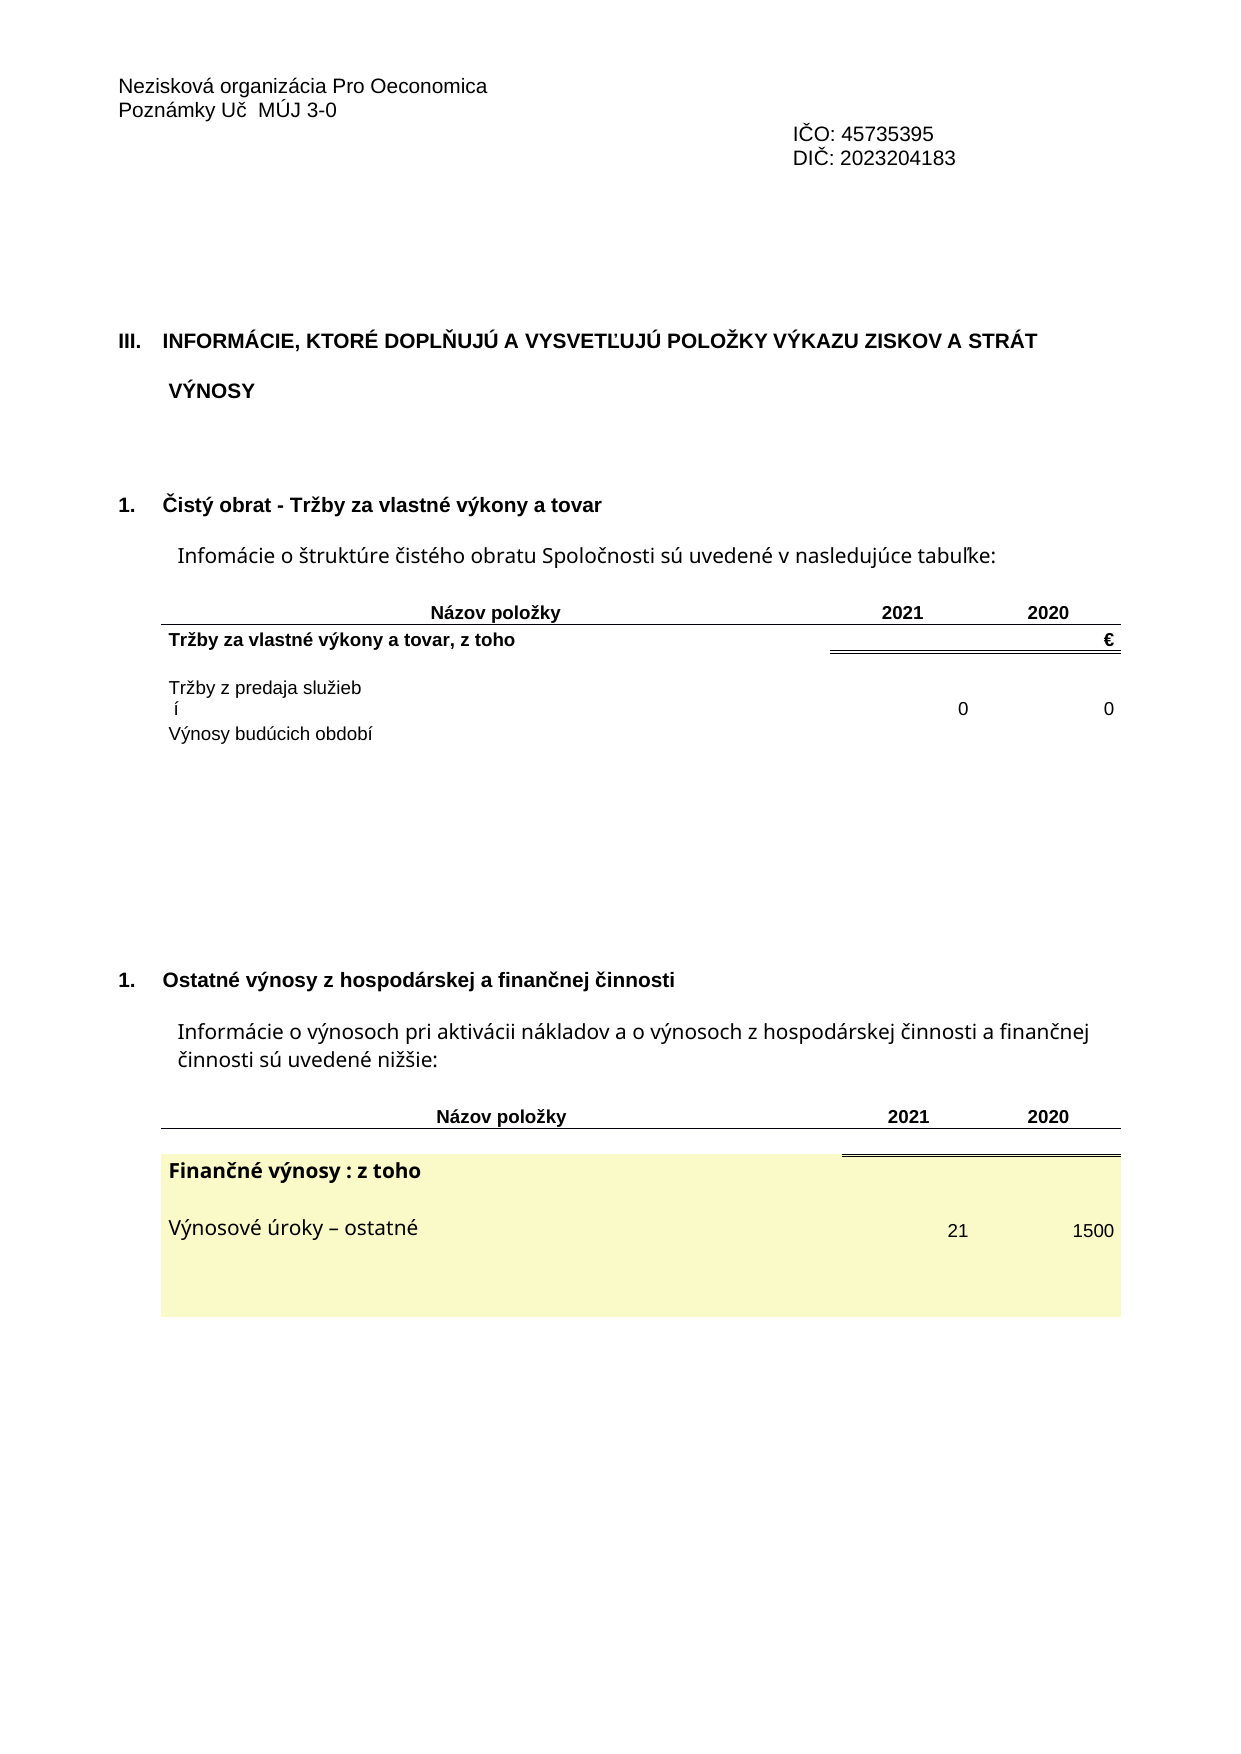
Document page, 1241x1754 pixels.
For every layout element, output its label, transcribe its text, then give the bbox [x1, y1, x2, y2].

table_cell [842, 1242, 975, 1267]
table_header Názov položky [161, 1103, 842, 1127]
table_cell [830, 625, 975, 650]
subtitle Čistý obrat - Tržby za vlastné výkony a tovar [118, 493, 1122, 517]
table_cell [161, 1267, 842, 1292]
subtitle Ostatné výnosy z hospodárskej a finančnej činnosti [118, 968, 1122, 992]
table_cell [161, 795, 830, 820]
table_cell [975, 745, 1121, 770]
table_cell [161, 745, 830, 770]
table_header 2020 [975, 599, 1121, 623]
subtitle INFORMÁCIE, KTORÉ DOPLŇUJÚ A VYSVETĽUJÚ POLOŽKY VÝKAZU ZISKOV A STRÁT [118, 329, 1122, 353]
table_cell 21 [842, 1157, 975, 1242]
table_cell [842, 1267, 975, 1292]
text Infomácie o štruktúre čistého obratu Spoločnosti sú uvedené v nasledujúce tabuľke: [177, 542, 1152, 570]
table_header 2020 [975, 1103, 1121, 1127]
table_cell [975, 1129, 1121, 1154]
table_cell [975, 720, 1121, 745]
table_cell 0 [975, 677, 1121, 720]
table_header 2021 [842, 1103, 975, 1127]
table_cell [975, 1242, 1121, 1267]
table_cell [975, 1292, 1121, 1317]
table_cell [830, 745, 975, 770]
table_cell [830, 795, 975, 820]
table_cell [161, 650, 830, 677]
table_cell Tržby z predaja služieb í [161, 677, 830, 720]
table_cell [830, 770, 975, 795]
table_cell [161, 1292, 842, 1317]
text Informácie o výnosoch pri aktivácii nákladov a o výnosoch z hospodárskej činnosti a finančnej činnosti sú uvedené nižšie: [177, 1017, 1152, 1074]
table_header 2021 [830, 599, 975, 623]
table_cell [975, 654, 1121, 677]
table_cell 1500 [975, 1157, 1121, 1242]
table_cell 0 [830, 677, 975, 720]
table_cell [842, 1292, 975, 1317]
table_cell Výnosy budúcich období [161, 720, 830, 745]
table_cell € [975, 625, 1121, 650]
table_cell [830, 654, 975, 677]
table_cell Tržby za vlastné výkony a tovar, z toho [161, 625, 830, 650]
table_cell [161, 1129, 842, 1154]
subtitle VÝNOSY [162, 378, 1122, 404]
table_cell [975, 770, 1121, 795]
table_cell Finančné výnosy : z toho Výnosové úroky – ostatné [161, 1154, 842, 1242]
table_cell [975, 1267, 1121, 1292]
table_header Názov položky [161, 599, 830, 623]
table_cell [161, 1242, 842, 1267]
table_cell [830, 720, 975, 745]
table_cell [161, 770, 830, 795]
table_cell [975, 795, 1121, 820]
table_cell [842, 1129, 975, 1154]
